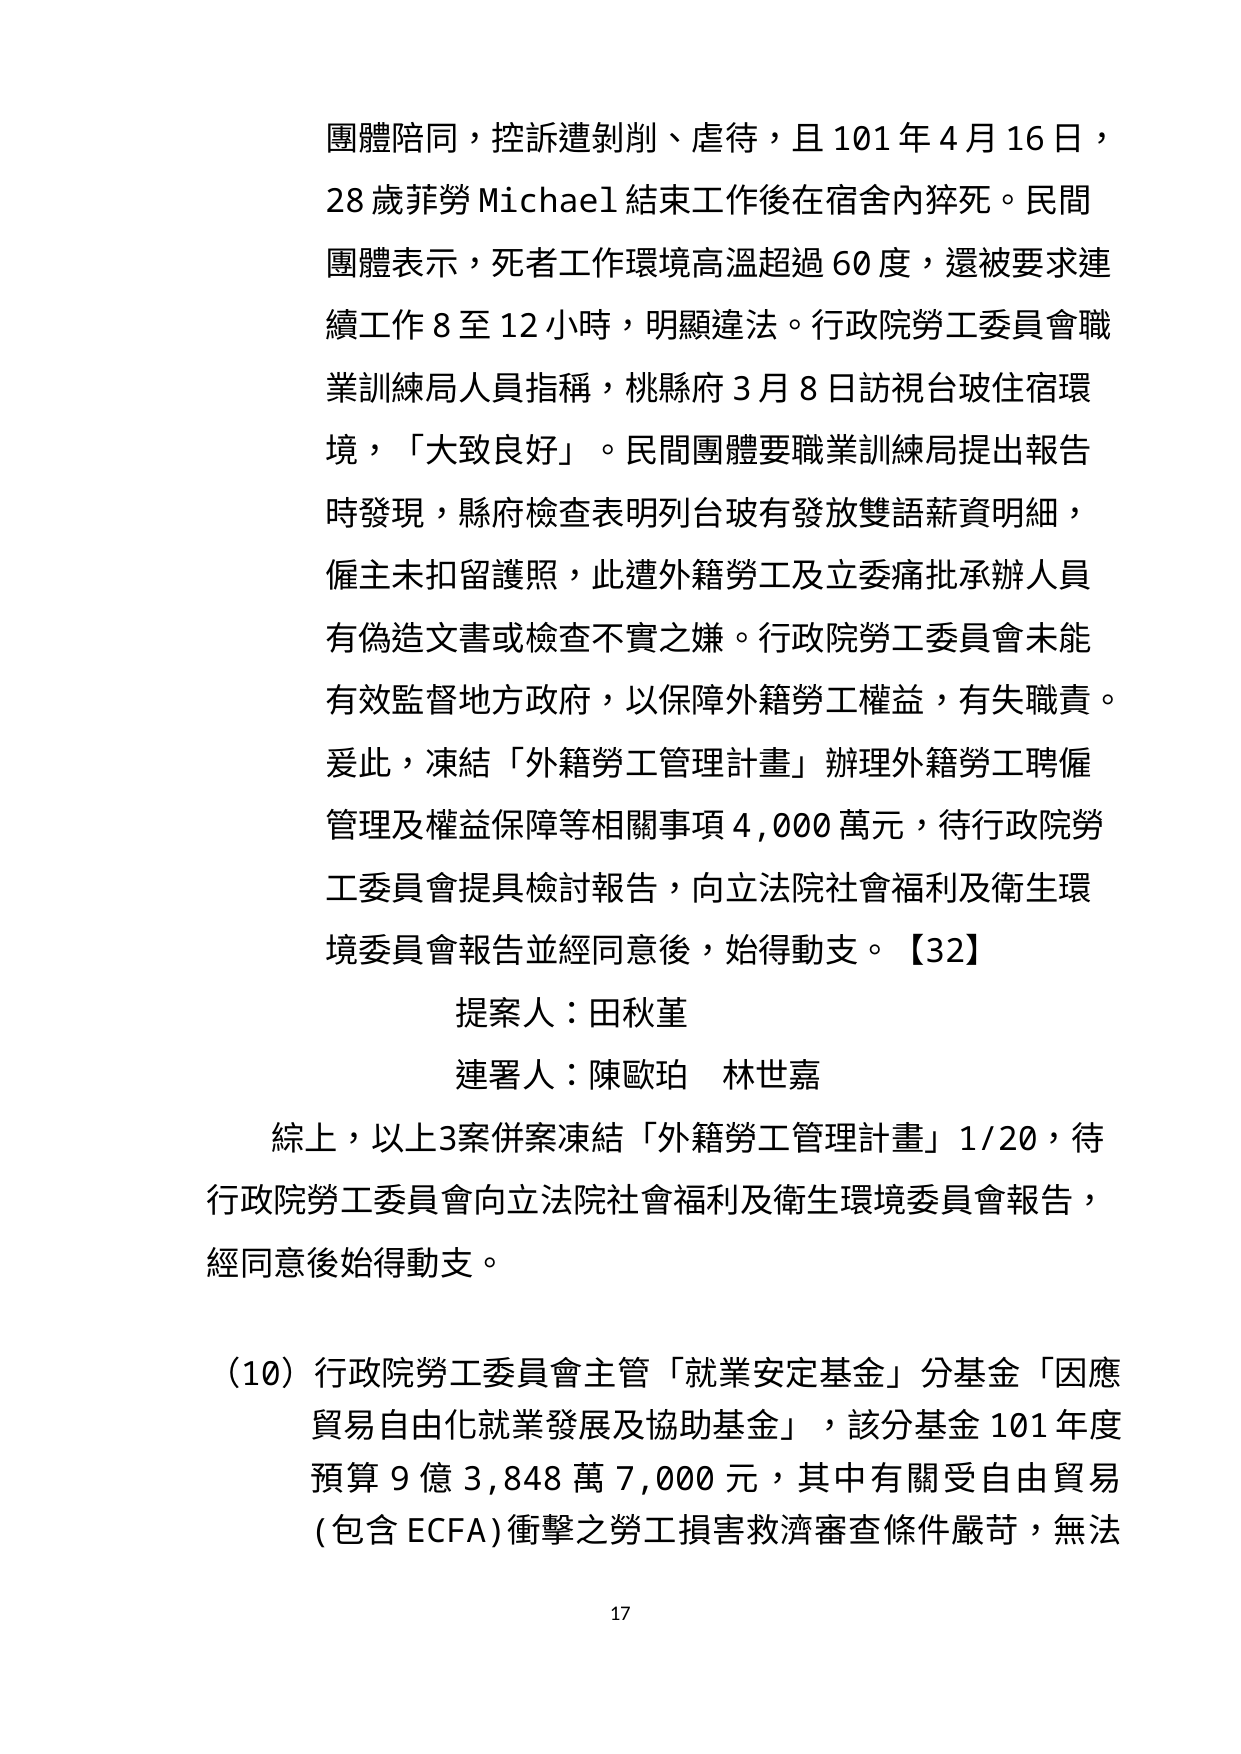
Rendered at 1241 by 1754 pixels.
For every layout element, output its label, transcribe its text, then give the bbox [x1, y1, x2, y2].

text 101年度就業安定基金「外籍勞工管理計畫」辦理外籍勞工聘僱管理及權益保障等相關事項編列1億5,026萬4,000元，主要工作為透過外籍勞工政策協商諮詢小組勞、資、政平台，配合就業及經濟發展情勢，檢討研商並制定合理外籍勞工政策。加強外籍勞工及仲介管理，以保障雇主及外籍勞工權益，提供外籍勞工及雇主諮詢申訴與協助服務。經查，101年5月7日10多名台灣玻璃公司桃園廠外籍勞工透過立委及民間團體陪同，控訴遭剝削、虐待，且101年4月16日，28歲菲勞Michael結束工作後在宿舍內猝死。民間團體表示，死者工作環境高溫超過60度，還被要求連續工作8至12小時，明顯違法。行政院勞工委員會職業訓練局人員指稱，桃縣府3月8日訪視台玻住宿環境，「大致良好」。民間團體要職業訓練局提出報告時發現，縣府檢查表明列台玻有發放雙語薪資明細，僱主未扣留護照，此遭外籍勞工及立委痛批承辦人員有偽造文書或檢查不實之嫌。行政院勞工委員會未能有效監督地方政府，以保障外籍勞工權益，有失職責。爰此，凍結「外籍勞工管理計畫」辦理外籍勞工聘僱管理及權益保障等相關事項4,000萬元，待行政院勞工委員會提具檢討報告，向立法院社會福利及衛生環境委員會報告並經同意後，始得動支。【32】 [295, 94, 1122, 969]
text （10）行政院勞工委員會主管「就業安定基金」分基金「因應貿易自由化就業發展及協助基金」，該分基金101年度預算9億3,848萬7,000元，其中有關受自由貿易(包含ECFA)衝擊之勞工損害救濟審查條件嚴苛，無法涵蓋因產業外移而失業之勞工，無助於弱勢勞工之權益。凍結該分基金預算1億5,000萬元，並要求行政院勞工委員會針對補助資格的審查方式提出改善方案，並研擬納入因產業外移而失業之勞工，並向立法院社會福利及衛生環境委員會報告後，始得動支。【34+35+37】 [207, 1344, 1122, 1552]
text 綜上，以上3案併案凍結「外籍勞工管理計畫」1/20，待行政院勞工委員會向立法院社會福利及衛生環境委員會報告，經同意後始得動支。 [207, 1094, 1122, 1282]
text 連署人：陳歐珀 林世嘉 [118, 1032, 1122, 1094]
text 提案人：田秋堇 [118, 969, 1122, 1032]
